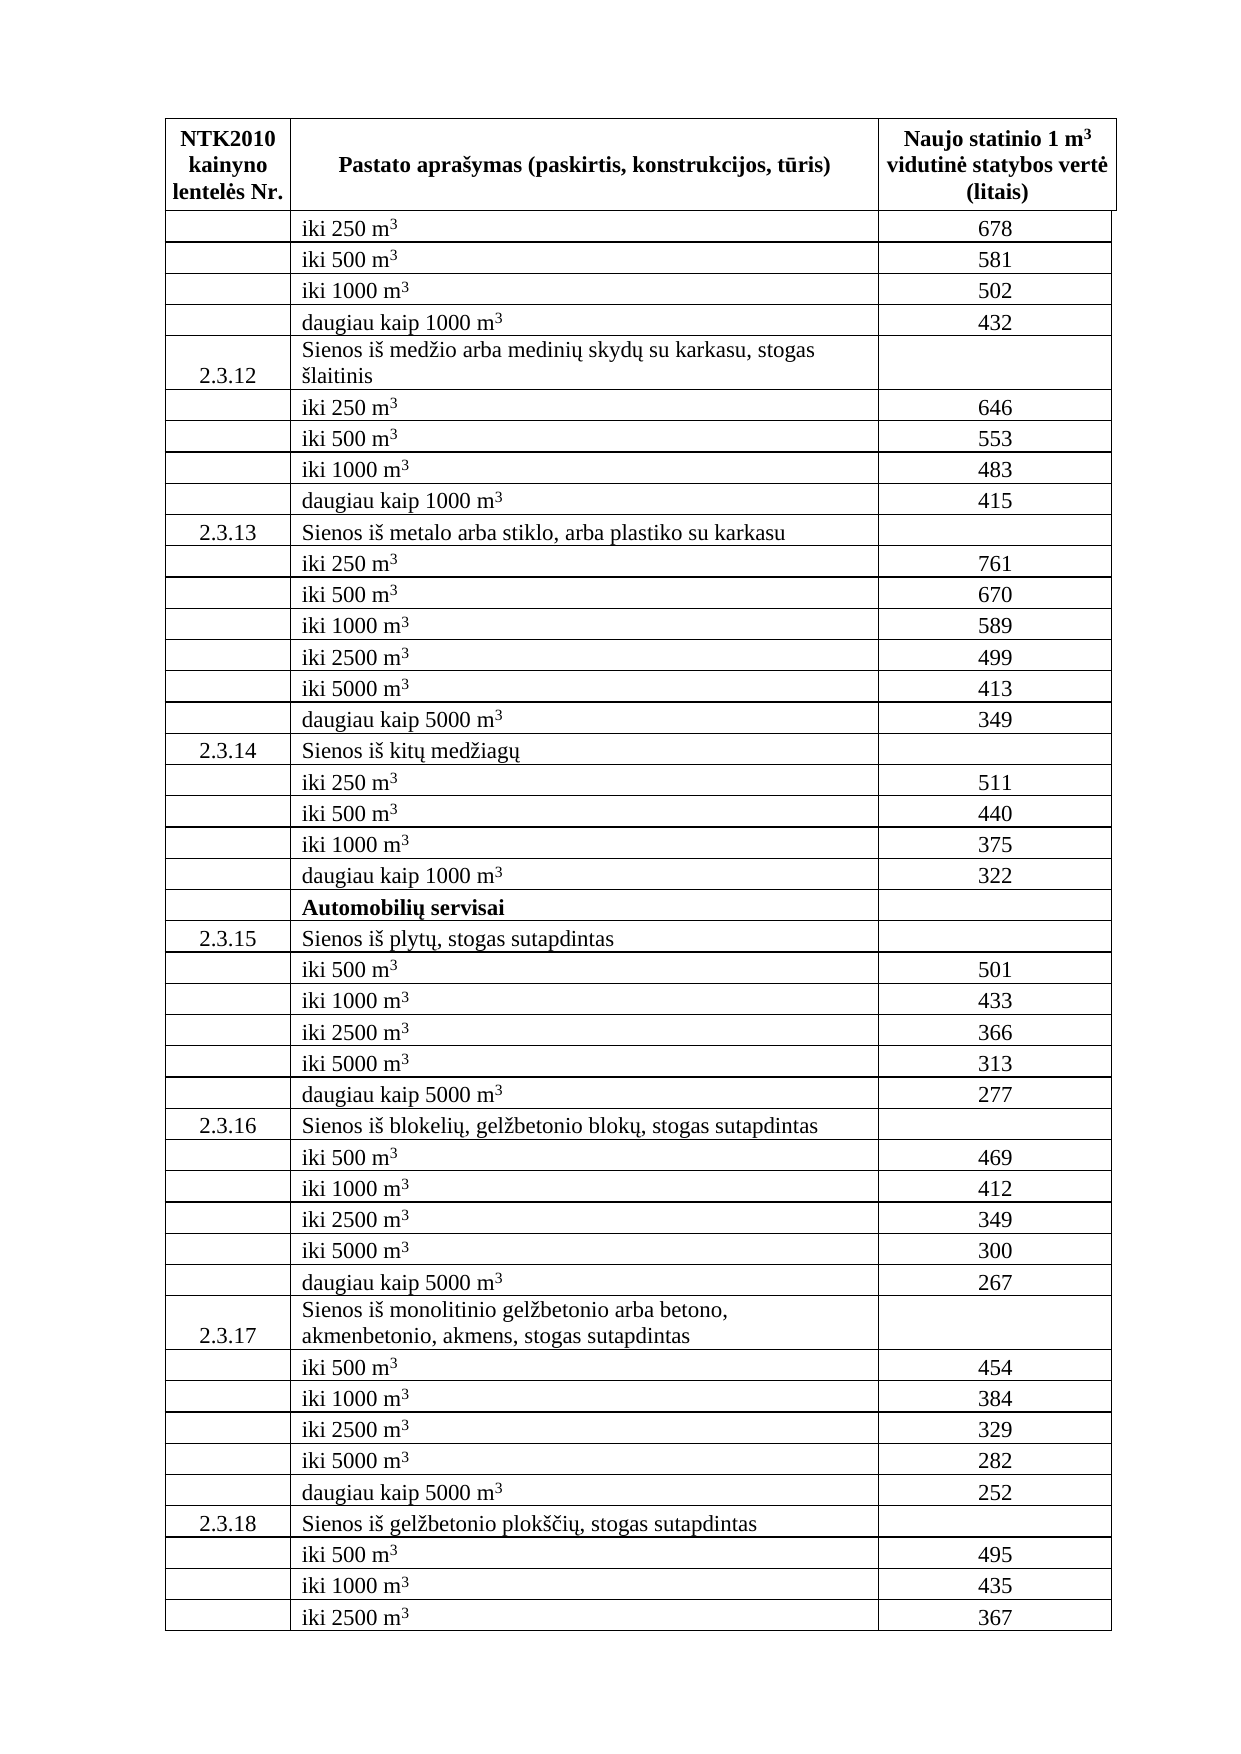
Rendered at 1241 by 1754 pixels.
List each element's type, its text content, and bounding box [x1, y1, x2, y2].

table_cell daugiau kaip 5000 m3 [291, 1265, 878, 1295]
table_cell [166, 1444, 290, 1474]
table_cell daugiau kaip 1000 m3 [291, 484, 878, 514]
table_cell [166, 765, 290, 795]
table_cell [166, 546, 290, 576]
table_cell iki 1000 m3 [291, 609, 878, 639]
table_cell 366 [879, 1015, 1111, 1045]
table_cell [1112, 983, 1116, 1014]
table_cell [1112, 701, 1116, 733]
table_cell [1112, 576, 1116, 608]
table_cell 2.3.16 [166, 1109, 290, 1139]
table_cell [1112, 1014, 1116, 1045]
table_cell [1112, 1443, 1116, 1474]
table_cell [879, 1506, 1111, 1536]
table_cell iki 500 m3 [291, 796, 878, 826]
table_cell [166, 703, 290, 733]
table_cell [166, 1203, 290, 1233]
table_cell iki 1000 m3 [291, 1171, 878, 1201]
table_cell 670 [879, 578, 1111, 608]
table_cell 454 [879, 1350, 1111, 1380]
table_cell [1112, 889, 1116, 920]
table_cell 2.3.18 [166, 1506, 290, 1536]
table_cell [166, 390, 290, 420]
table_cell iki 500 m3 [291, 1350, 878, 1380]
table_cell Sienos iš blokelių, gelžbetonio blokų, stogas sutapdintas [291, 1109, 878, 1139]
table_cell [166, 1413, 290, 1443]
table_cell [166, 1078, 290, 1108]
table_cell [1112, 1568, 1116, 1599]
table_cell 277 [879, 1078, 1111, 1108]
table_cell daugiau kaip 1000 m3 [291, 859, 878, 889]
table_cell 322 [879, 859, 1111, 889]
table_cell Sienos iš plytų, stogas sutapdintas [291, 921, 878, 951]
table_cell iki 250 m3 [291, 390, 878, 420]
table_cell iki 500 m3 [291, 953, 878, 983]
table_cell [1112, 1599, 1116, 1630]
table_cell [166, 1140, 290, 1170]
table_cell [166, 1350, 290, 1380]
table_cell iki 1000 m3 [291, 1381, 878, 1411]
table_cell [166, 578, 290, 608]
table_cell [166, 274, 290, 304]
table_cell [166, 1265, 290, 1295]
table_cell daugiau kaip 5000 m3 [291, 1078, 878, 1108]
table_cell iki 5000 m3 [291, 1234, 878, 1264]
table_cell [1112, 1536, 1116, 1568]
table_cell [166, 1538, 290, 1568]
table_cell [1112, 826, 1116, 858]
table_cell [166, 953, 290, 983]
table_cell [1112, 1201, 1116, 1233]
table_cell iki 500 m3 [291, 1538, 878, 1568]
table_cell 2.3.13 [166, 515, 290, 545]
table_cell iki 1000 m3 [291, 828, 878, 858]
table_cell [1112, 1295, 1116, 1349]
table_cell 440 [879, 796, 1111, 826]
table_cell [879, 734, 1111, 764]
table_cell iki 500 m3 [291, 243, 878, 273]
table_cell [1112, 764, 1116, 795]
table_cell iki 1000 m3 [291, 1569, 878, 1599]
table_cell [166, 828, 290, 858]
table_cell [166, 796, 290, 826]
table_cell daugiau kaip 1000 m3 [291, 305, 878, 335]
table_cell [166, 243, 290, 273]
table_cell [166, 1234, 290, 1264]
table_cell [166, 484, 290, 514]
table_cell 432 [879, 305, 1111, 335]
table_cell [166, 671, 290, 701]
table_cell [166, 1015, 290, 1045]
table_cell iki 1000 m3 [291, 274, 878, 304]
table_cell Sienos iš kitų medžiagų [291, 734, 878, 764]
table_cell 2.3.15 [166, 921, 290, 951]
table_cell iki 5000 m3 [291, 1046, 878, 1076]
table_cell [166, 421, 290, 451]
table_cell [166, 453, 290, 483]
table_cell [1112, 920, 1116, 951]
table_cell iki 500 m3 [291, 1140, 878, 1170]
table_cell [166, 1171, 290, 1201]
table_cell [1112, 1505, 1116, 1536]
table_cell iki 1000 m3 [291, 453, 878, 483]
table_cell Sienos iš monolitinio gelžbetonio arba betono, akmenbetonio, akmens, stogas sutapdintas [291, 1296, 878, 1349]
table_cell iki 5000 m3 [291, 671, 878, 701]
table_header Naujo statinio 1 m3 vidutinė statybos vertė (litais) [879, 119, 1116, 210]
table_cell [166, 1046, 290, 1076]
table_cell 415 [879, 484, 1111, 514]
table_cell [1112, 451, 1116, 483]
table_cell iki 5000 m3 [291, 1444, 878, 1474]
table_cell [1112, 1380, 1116, 1411]
table_cell [1112, 483, 1116, 514]
table_cell [1112, 335, 1116, 389]
table_cell [166, 609, 290, 639]
table_cell [1112, 420, 1116, 451]
table_cell iki 250 m3 [291, 211, 878, 241]
table_cell [1112, 1045, 1116, 1076]
table_cell [1112, 1139, 1116, 1170]
table_cell 589 [879, 609, 1111, 639]
table_cell [166, 859, 290, 889]
table_cell [1112, 795, 1116, 826]
table_cell [1112, 1233, 1116, 1264]
table_cell [879, 1109, 1111, 1139]
table_cell [1112, 951, 1116, 983]
table_cell [1112, 304, 1116, 335]
table_cell 433 [879, 984, 1111, 1014]
table_cell [879, 1296, 1111, 1349]
table_cell 282 [879, 1444, 1111, 1474]
table_cell 313 [879, 1046, 1111, 1076]
table_cell 678 [879, 211, 1111, 241]
table_cell [166, 984, 290, 1014]
table_cell 581 [879, 243, 1111, 273]
table_cell 413 [879, 671, 1111, 701]
table_cell [1112, 1411, 1116, 1443]
table_cell [1112, 858, 1116, 889]
table_cell [1112, 273, 1116, 304]
table_cell 646 [879, 390, 1111, 420]
table_cell iki 2500 m3 [291, 1015, 878, 1045]
table_cell 495 [879, 1538, 1111, 1568]
table_cell 384 [879, 1381, 1111, 1411]
table_cell [166, 305, 290, 335]
table_cell iki 2500 m3 [291, 1600, 878, 1630]
table_cell [1112, 545, 1116, 576]
table_cell iki 1000 m3 [291, 984, 878, 1014]
table_header NTK2010 kainyno lentelės Nr. [166, 119, 290, 210]
table_cell [1112, 514, 1116, 545]
table_cell iki 2500 m3 [291, 1413, 878, 1443]
table_cell 501 [879, 953, 1111, 983]
table_cell [1112, 1264, 1116, 1295]
table_cell [879, 890, 1111, 920]
table_cell [1112, 1170, 1116, 1201]
table_cell iki 500 m3 [291, 421, 878, 451]
table_cell Sienos iš medžio arba medinių skydų su karkasu, stogas šlaitinis [291, 336, 878, 389]
table_cell [1112, 639, 1116, 670]
table_cell iki 250 m3 [291, 765, 878, 795]
table_cell [1112, 211, 1116, 241]
table_cell [1112, 1108, 1116, 1139]
table_cell 553 [879, 421, 1111, 451]
table_cell [166, 211, 290, 241]
table_cell [1112, 1076, 1116, 1108]
table_cell Automobilių servisai [291, 890, 878, 920]
table_cell 2.3.12 [166, 336, 290, 389]
table_cell 252 [879, 1475, 1111, 1505]
table_cell [1112, 608, 1116, 639]
table_cell 349 [879, 1203, 1111, 1233]
table_cell iki 500 m3 [291, 578, 878, 608]
table_cell [1112, 733, 1116, 764]
table_cell 2.3.14 [166, 734, 290, 764]
table_cell 435 [879, 1569, 1111, 1599]
table_cell [166, 1475, 290, 1505]
table_cell [166, 890, 290, 920]
table_cell 469 [879, 1140, 1111, 1170]
table_cell Sienos iš gelžbetonio plokščių, stogas sutapdintas [291, 1506, 878, 1536]
table_cell 502 [879, 274, 1111, 304]
table_cell iki 250 m3 [291, 546, 878, 576]
table_cell [166, 640, 290, 670]
table_cell 2.3.17 [166, 1296, 290, 1349]
table_cell [1112, 670, 1116, 701]
table_cell daugiau kaip 5000 m3 [291, 1475, 878, 1505]
table_header Pastato aprašymas (paskirtis, konstrukcijos, tūris) [291, 119, 878, 210]
table_cell [879, 515, 1111, 545]
table_cell 761 [879, 546, 1111, 576]
table_cell [879, 921, 1111, 951]
table_cell 300 [879, 1234, 1111, 1264]
table_cell [1112, 389, 1116, 420]
table_cell daugiau kaip 5000 m3 [291, 703, 878, 733]
table_cell [1112, 1349, 1116, 1380]
table_cell iki 2500 m3 [291, 1203, 878, 1233]
table_cell 329 [879, 1413, 1111, 1443]
table_cell [166, 1569, 290, 1599]
table_cell [879, 336, 1111, 389]
table_cell 412 [879, 1171, 1111, 1201]
table_cell 349 [879, 703, 1111, 733]
table_cell 267 [879, 1265, 1111, 1295]
table_cell [166, 1600, 290, 1630]
table_cell Sienos iš metalo arba stiklo, arba plastiko su karkasu [291, 515, 878, 545]
table_cell [1112, 241, 1116, 273]
table_cell 511 [879, 765, 1111, 795]
table_cell 375 [879, 828, 1111, 858]
table_cell [1112, 1474, 1116, 1505]
table_cell iki 2500 m3 [291, 640, 878, 670]
table_cell 483 [879, 453, 1111, 483]
table_cell 367 [879, 1600, 1111, 1630]
table_cell [166, 1381, 290, 1411]
table_cell 499 [879, 640, 1111, 670]
